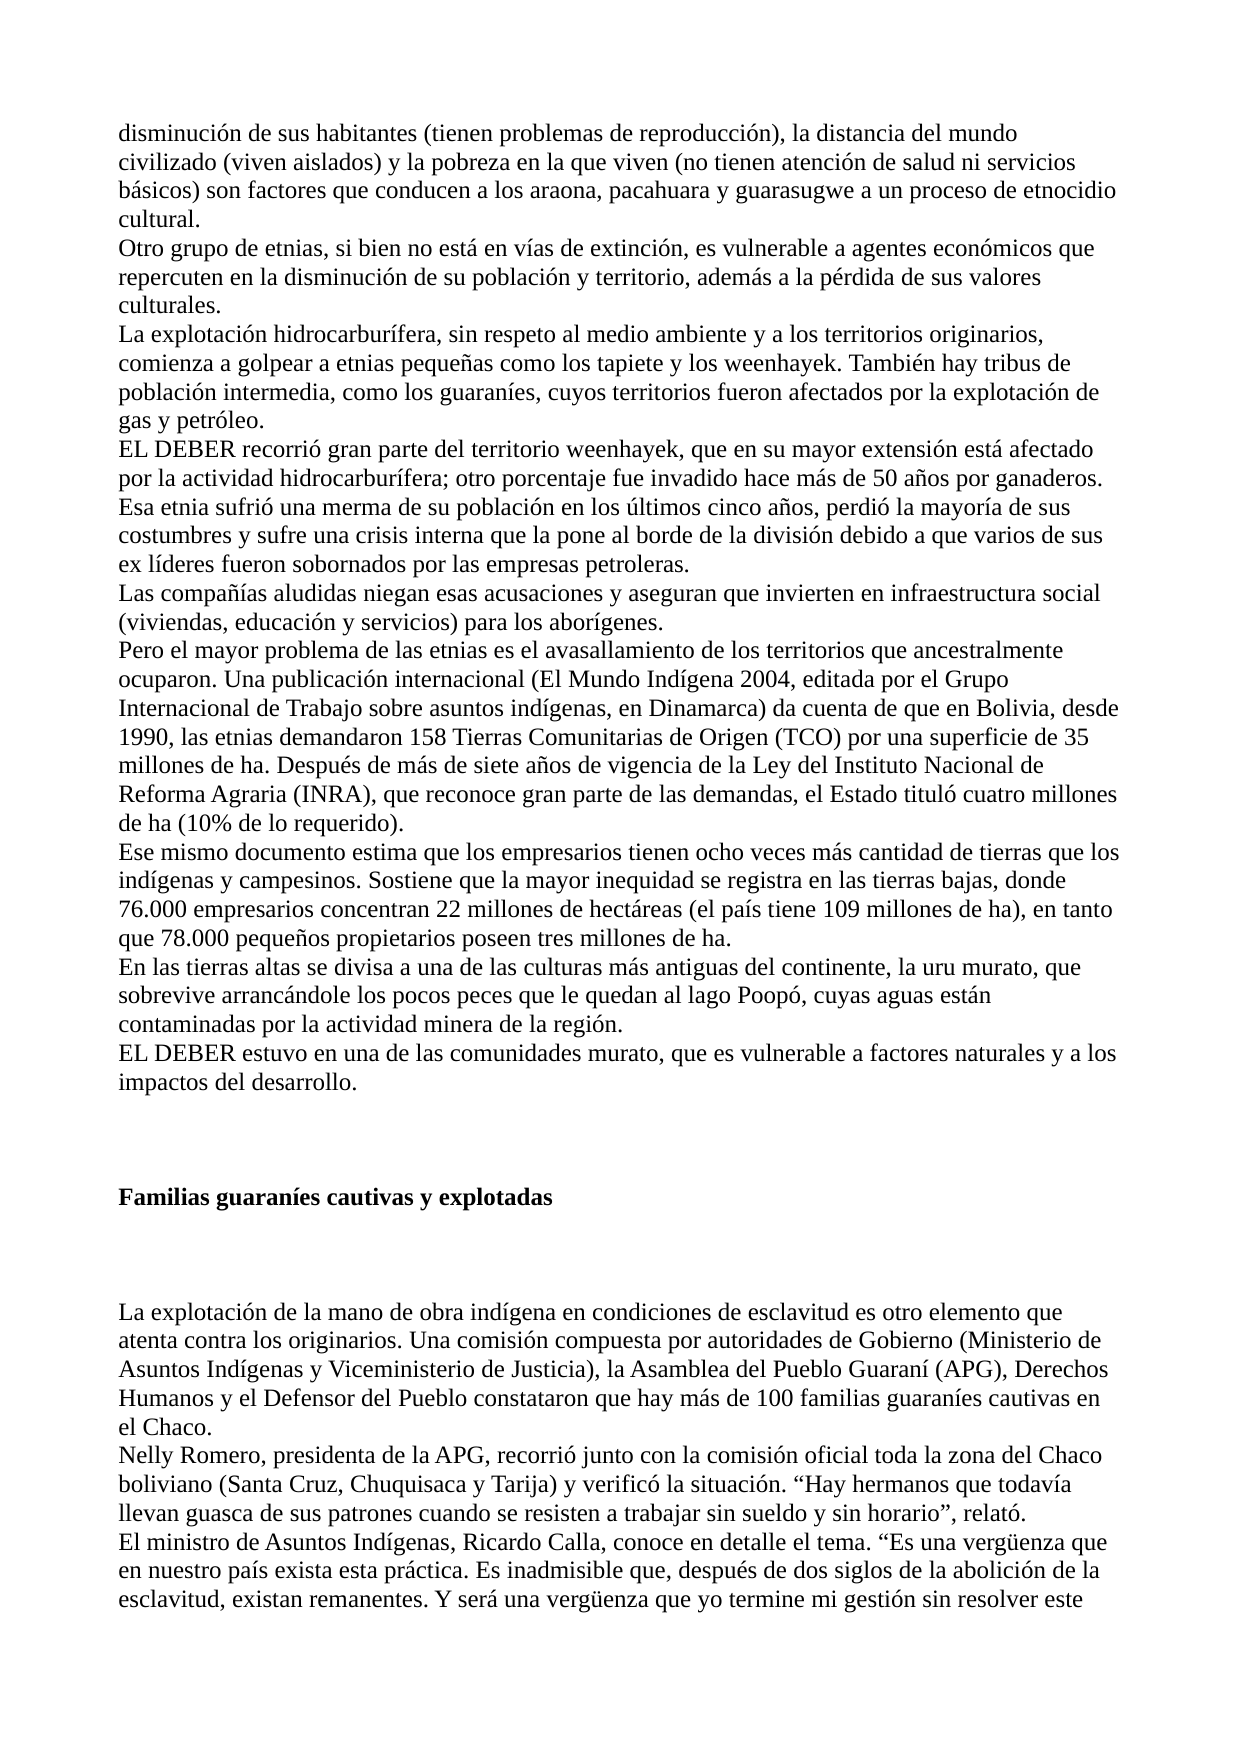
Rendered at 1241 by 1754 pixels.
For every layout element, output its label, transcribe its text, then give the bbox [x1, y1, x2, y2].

text disminución de sus habitantes (tienen problemas de reproducción), la distancia del mundo civilizado (viven aislados) y la pobreza en la que viven (no tienen atención de salud ni servicios básicos) son factores que conducen a los araona, pacahuara y guarasugwe a un proceso de etnocidio cultural. Otro grupo de etnias, si bien no está en vías de extinción, es vulnerable a agentes económicos que repercuten en la disminución de su población y territorio, además a la pérdida de sus valores culturales. La explotación hidrocarburífera, sin respeto al medio ambiente y a los territorios originarios, comienza a golpear a etnias pequeñas como los tapiete y los weenhayek. También hay tribus de población intermedia, como los guaraníes, cuyos territorios fueron afectados por la explotación de gas y petróleo. EL DEBER recorrió gran parte del territorio weenhayek, que en su mayor extensión está afectado por la actividad hidrocarburífera; otro porcentaje fue invadido hace más de 50 años por ganaderos. Esa etnia sufrió una merma de su población en los últimos cinco años, perdió la mayoría de sus costumbres y sufre una crisis interna que la pone al borde de la división debido a que varios de sus ex líderes fueron sobornados por las empresas petroleras. Las compañías aludidas niegan esas acusaciones y aseguran que invierten en infraestructura social (viviendas, educación y servicios) para los aborígenes. Pero el mayor problema de las etnias es el avasallamiento de los territorios que ancestralmente ocuparon. Una publicación internacional (El Mundo Indígena 2004, editada por el Grupo Internacional de Trabajo sobre asuntos indígenas, en Dinamarca) da cuenta de que en Bolivia, desde 1990, las etnias demandaron 158 Tierras Comunitarias de Origen (TCO) por una superficie de 35 millones de ha. Después de más de siete años de vigencia de la Ley del Instituto Nacional de Reforma Agraria (INRA), que reconoce gran parte de las demandas, el Estado tituló cuatro millones de ha (10% de lo requerido). Ese mismo documento estima que los empresarios tienen ocho veces más cantidad de tierras que los indígenas y campesinos. Sostiene que la mayor inequidad se registra en las tierras bajas, donde 76.000 empresarios concentran 22 millones de hectáreas (el país tiene 109 millones de ha), en tanto que 78.000 pequeños propietarios poseen tres millones de ha. En las tierras altas se divisa a una de las culturas más antiguas del continente, la uru murato, que sobrevive arrancándole los pocos peces que le quedan al lago Poopó, cuyas aguas están contaminadas por la actividad minera de la región. EL DEBER estuvo en una de las comunidades murato, que es vulnerable a factores naturales y a los impactos del desarrollo. Familias guaraníes cautivas y explotadas La explotación de la mano de obra indígena en condiciones de esclavitud es otro elemento que atenta contra los originarios. Una comisión compuesta por autoridades de Gobierno (Ministerio de Asuntos Indígenas y Viceministerio de Justicia), la Asamblea del Pueblo Guaraní (APG), Derechos Humanos y el Defensor del Pueblo constataron que hay más de 100 familias guaraníes cautivas en el Chaco. Nelly Romero, presidenta de la APG, recorrió junto con la comisión oficial toda la zona del Chaco boliviano (Santa Cruz, Chuquisaca y Tarija) y verificó la situación. “Hay hermanos que todavía llevan guasca de sus patrones cuando se resisten a trabajar sin sueldo y sin horario”, relató. El ministro de Asuntos Indígenas, Ricardo Calla, conoce en detalle el tema. “Es una vergüenza que en nuestro país exista esta práctica. Es inadmisible que, después de dos siglos de la abolición de la esclavitud, existan remanentes. Y será una vergüenza que yo termine mi gestión sin resolver este [118, 118, 1122, 1613]
